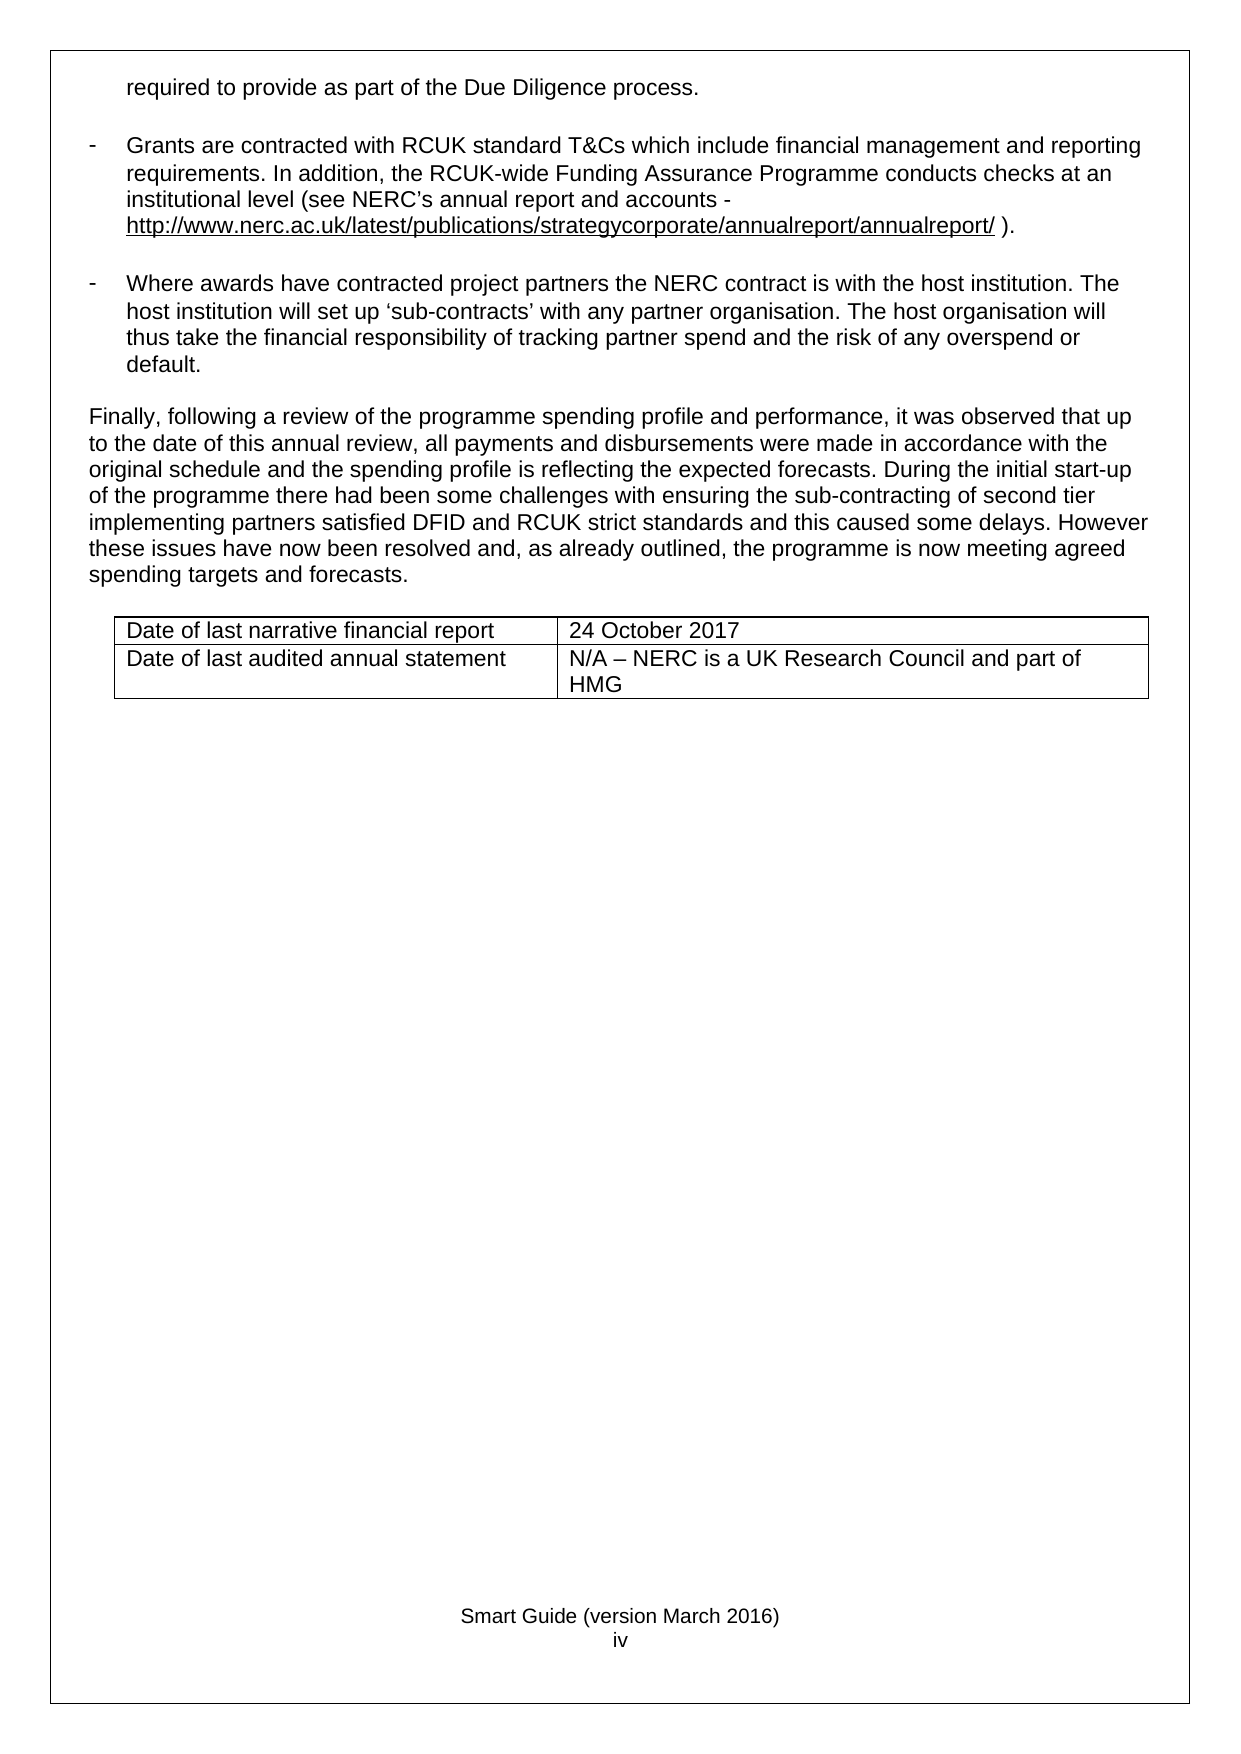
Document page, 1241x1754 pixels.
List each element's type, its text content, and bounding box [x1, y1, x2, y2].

list Grants are contracted with RCUK standard T&Cs which include financial management and reporting requirements. In addition, the RCUK-wide Funding Assurance Programme conducts checks at an institutional level (see NERC’s annual report and accounts - http://www.nerc.ac.uk/latest/publications/strategycorporate/annualreport/annualreport/ ). [89, 129, 1152, 267]
table_cell Date of last audited annual statement [115, 645, 557, 698]
text Finally, following a review of the programme spending profile and performance, it was observed that up to the date of this annual review, all payments and disbursements were made in accordance with the original schedule and the spending profile is reflecting the expected forecasts. During the initial start-up of the programme there had been some challenges with ensuring the sub-contracting of second tier implementing partners satisfied DFID and RCUK strict standards and this caused some delays. However these issues have now been resolved and, as already outlined, the programme is now meeting agreed spending targets and forecasts. [89, 403, 1152, 616]
list Where awards have contracted project partners the NERC contract is with the host institution. The host institution will set up ‘sub-contracts’ with any partner organisation. The host organisation will thus take the financial responsibility of tracking partner spend and the risk of any overspend or default. [89, 267, 1152, 377]
table_cell N/A – NERC is a UK Research Council and part of HMG [558, 645, 1148, 698]
list required to provide as part of the Due Diligence process. [89, 74, 1152, 129]
table_header 24 October 2017 [558, 618, 1148, 644]
table_header Date of last narrative financial report [115, 618, 557, 644]
